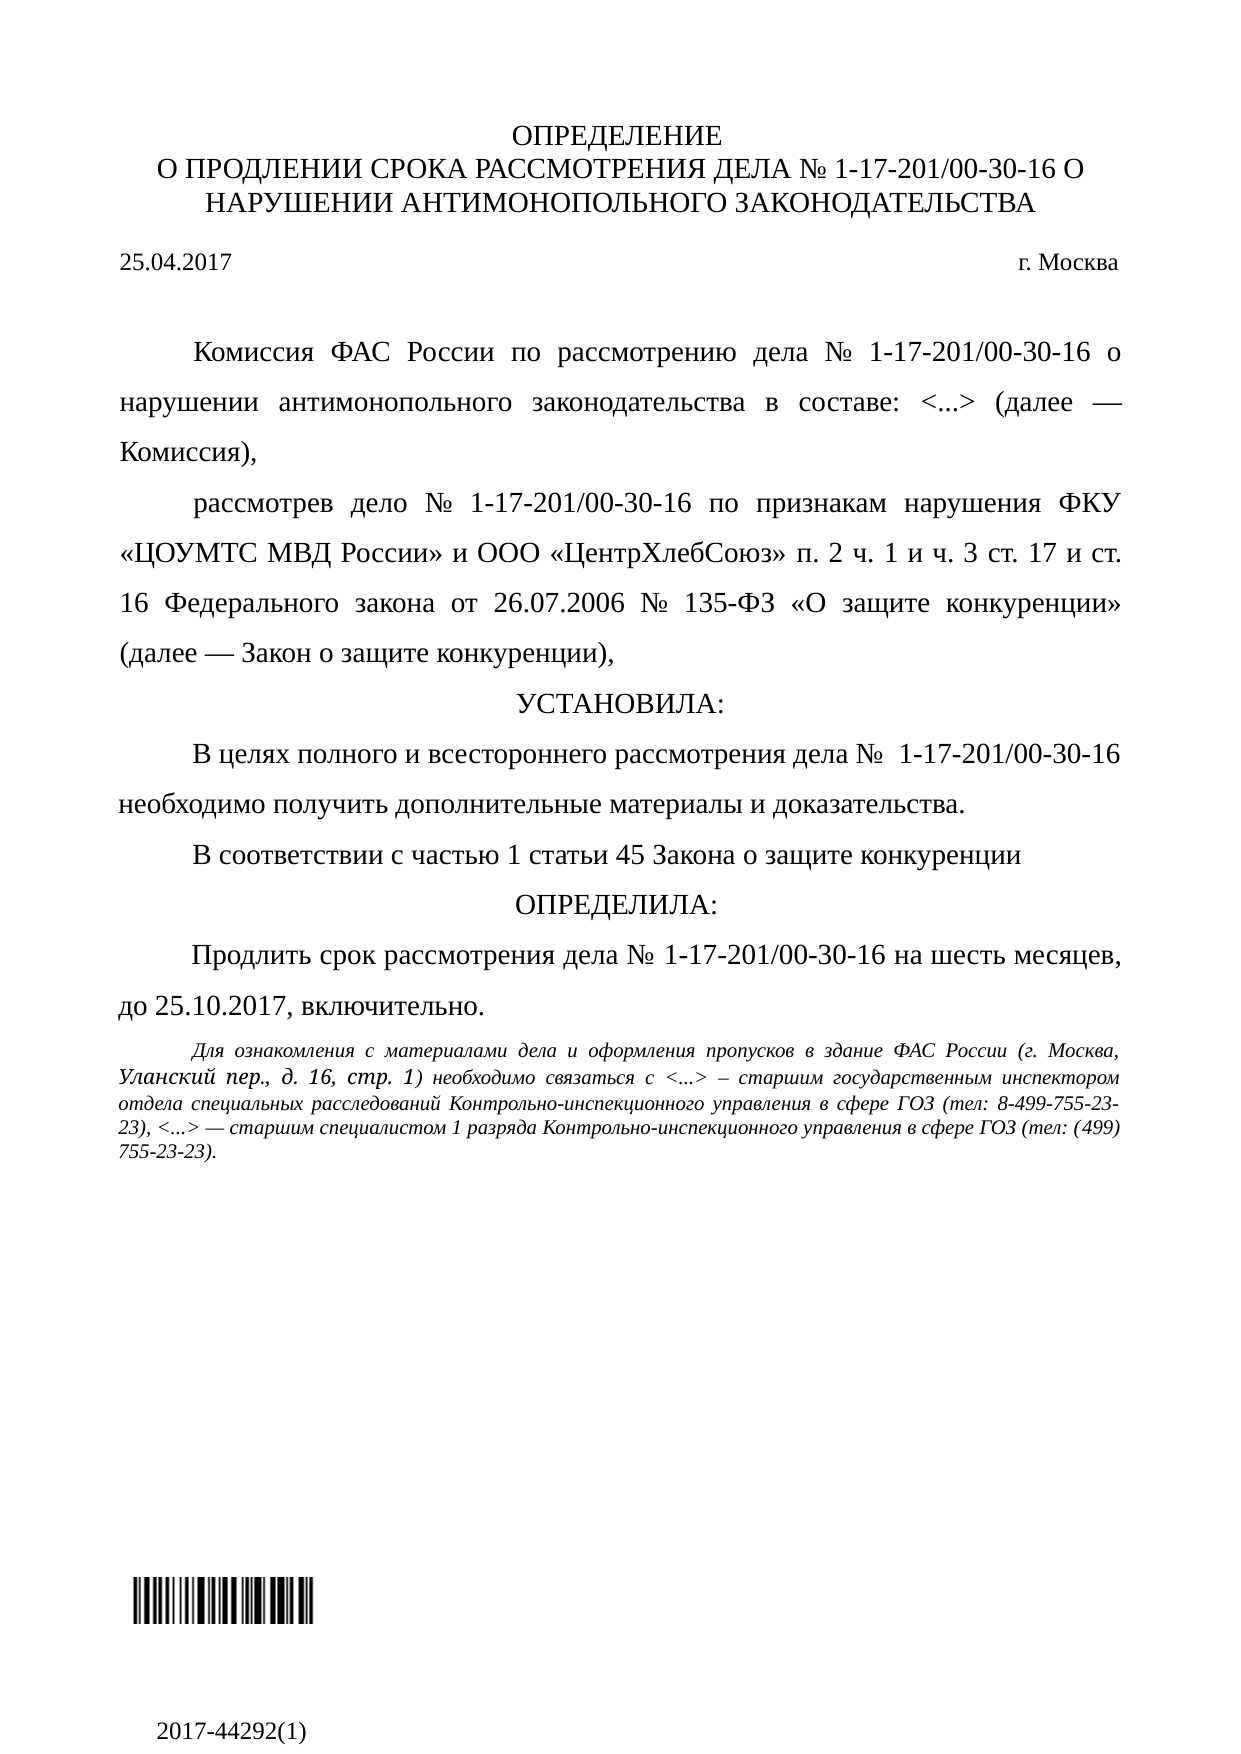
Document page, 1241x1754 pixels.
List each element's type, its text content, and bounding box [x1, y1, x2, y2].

picture [118, 1577, 331, 1624]
text ОПРЕДЕЛИЛА: [118, 887, 1122, 921]
text рассмотрев дело № 1-17-201/00-30-16 по признакам нарушения ФКУ «ЦОУМТС МВД России» и ООО «ЦентрХлебСоюз» п. 2 ч. 1 и ч. 3 ст. 17 и ст. 16 Федерального закона от 26.07.2006 № 135-ФЗ «О защите конкуренции» (далее — Закон о защите конкуренции), [119, 485, 1122, 669]
text ОПРЕДЕЛЕНИЕ [119, 118, 1122, 152]
text В соответствии с частью 1 статьи 45 Закона о защите конкуренции [118, 837, 1122, 870]
text 25.04.2017 г. Москва [119, 247, 1122, 276]
text УСТАНОВИЛА: [118, 686, 1122, 719]
list Для ознакомления с материалами дела и оформления пропусков в здание ФАС России (г. Москва, Уланский пер., д. 16, стр. 1) необходимо связаться с <...> ‒ старшим государственным инспектором отдела специальных расследований Контрольно-инспекционного управления в сфере ГОЗ (тел: 8-499-755-23-23), <...> — старшим специалистом 1 разряда Контрольно-инспекционного управления в сфере ГОЗ (тел: (499) 755-23-23). [118, 1038, 1122, 1163]
text Продлить срок рассмотрения дела № 1-17-201/00-30-16 на шесть месяцев, до 25.10.2017, включительно. [118, 937, 1122, 1021]
text О ПРОДЛЕНИИ СРОКА РАССМОТРЕНИЯ ДЕЛА № 1-17-201/00-30-16 О НАРУШЕНИИ АНТИМОНОПОЛЬНОГО ЗАКОНОДАТЕЛЬСТВА [119, 152, 1122, 219]
text необходимо получить дополнительные материалы и доказательства. [118, 787, 1122, 820]
text В целях полного и всестороннего рассмотрения дела № 1-17-201/00-30-16 [118, 736, 1122, 770]
text Комиссия ФАС России по рассмотрению дела № 1-17-201/00-30-16 о нарушении антимонопольного законодательства в составе: <...> (далее — Комиссия), [119, 334, 1122, 468]
